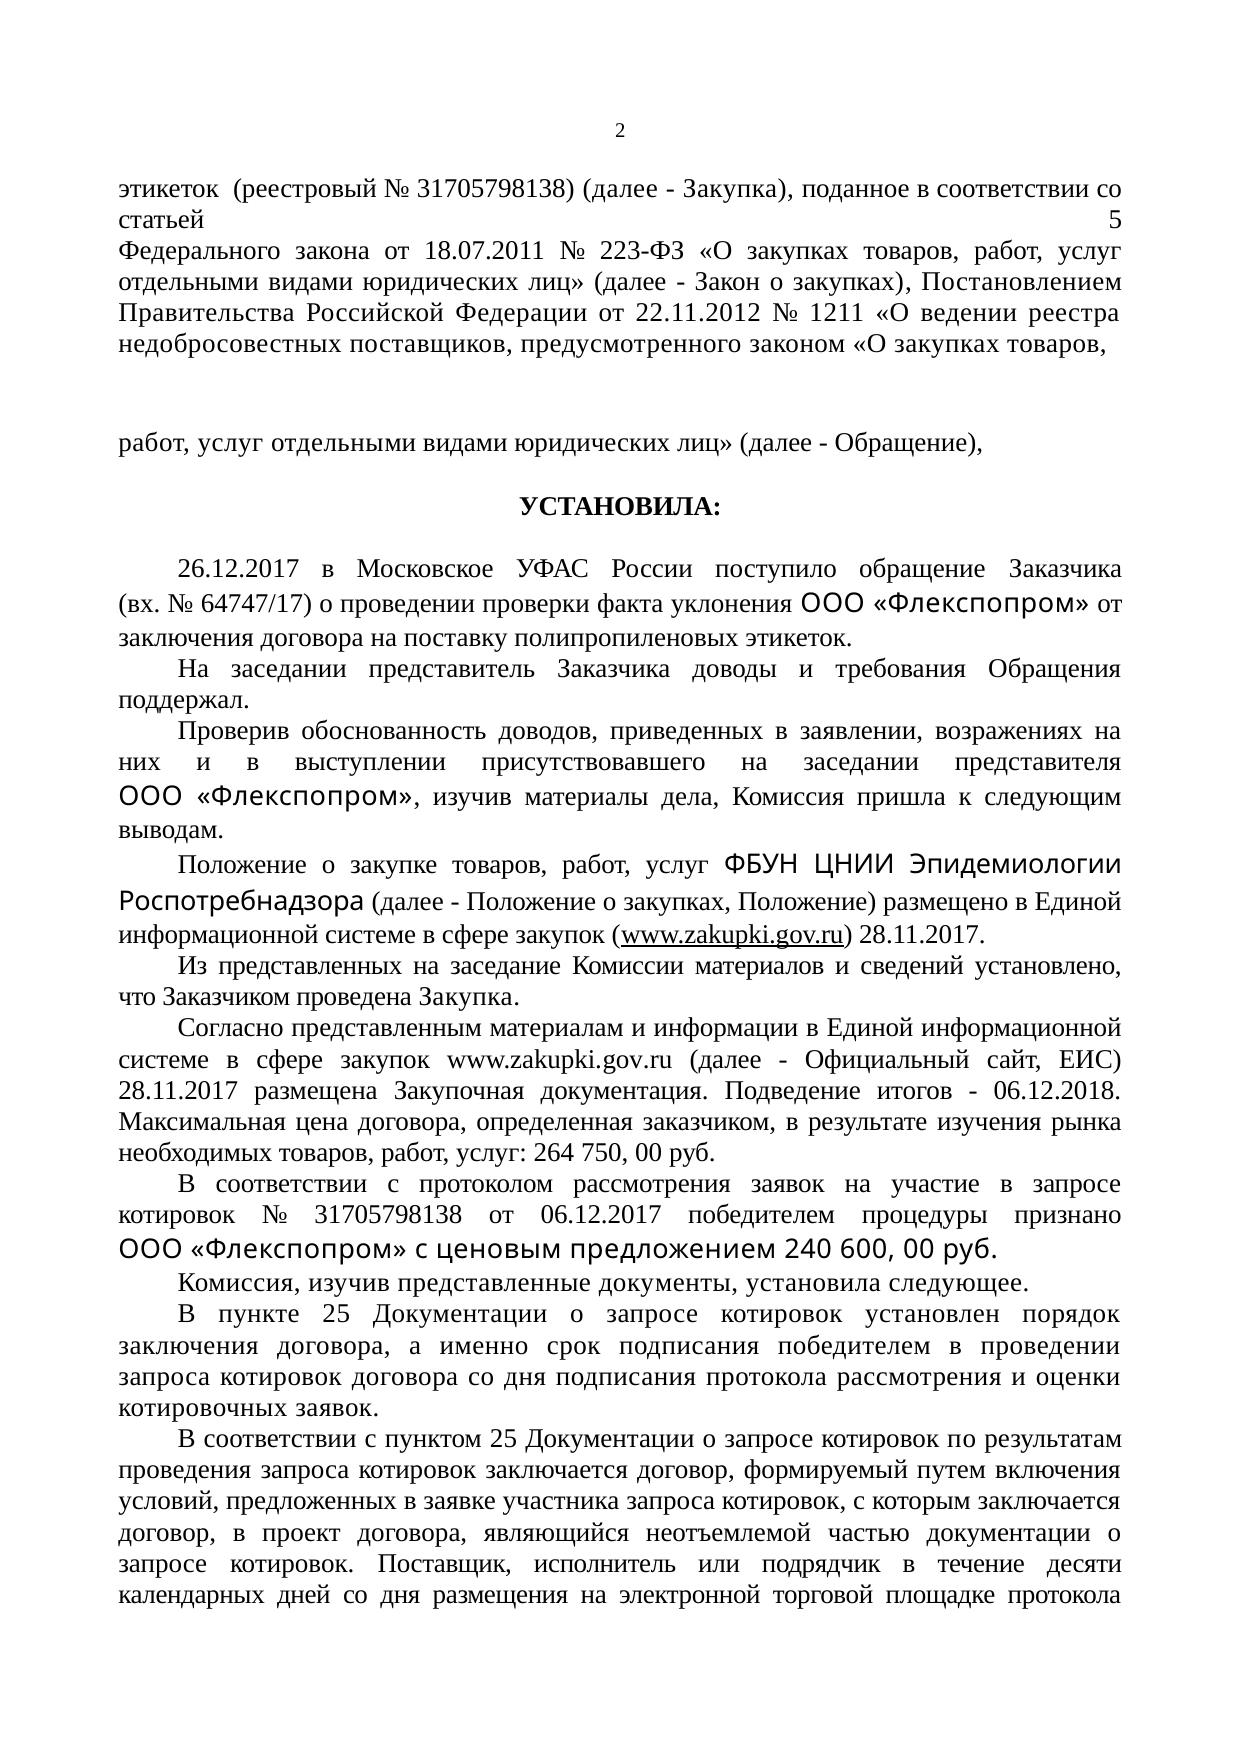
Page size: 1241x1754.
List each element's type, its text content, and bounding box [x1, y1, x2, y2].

text В соответствии с пунктом 25 Документации о запросе котировок по результатам проведения запроса котировок заключается договор, формируемый путем включения условий, предложенных в заявке участника запроса котировок, с которым заключается договор, в проект договора, являющийся неотъемлемой частью документации о запросе котировок. Поставщик, исполнитель или подрядчик в течение десяти календарных дней со дня размещения на электронной торговой площадке протокола [118, 1422, 1122, 1609]
text Проверив обоснованность доводов, приведенных в заявлении, возражениях на них и в выступлении присутствовавшего на заседании представителя ООО «Флекспопром», изучив материалы дела, Комиссия пришла к следующим выводам. [118, 714, 1122, 844]
text В соответствии с протоколом рассмотрения заявок на участие в запросе котировок № 31705798138 от 06.12.2017 победителем процедуры признано ООО «Флекспопром» с ценовым предложением 240 600, 00 руб. [118, 1167, 1122, 1266]
text Комиссия, изучив представленные документы, установила следующее. [118, 1266, 1122, 1298]
text этикеток (реестровый № 31705798138) (далее - Закупка), поданное в соответствии со статьей 5 Федерального закона от 18.07.2011 № 223-ФЗ «О закупках товаров, работ, услуг отдельными видами юридических лиц» (далее - Закон о закупках), Постановлением Правительства Российской Федерации от 22.11.2012 № 1211 «О ведении реестра недобросовестных поставщиков, предусмотренного законом «О закупках товаров, [118, 172, 1122, 358]
text УСТАНОВИЛА: [118, 490, 1122, 521]
text В пункте 25 Документации о запросе котировок установлен порядок заключения договора, а именно срок подписания победителем в проведении запроса котировок договора со дня подписания протокола рассмотрения и оценки котировочных заявок. [118, 1298, 1122, 1422]
text 26.12.2017 в Московское УФАС России поступило обращение Заказчика (вх. № 64747/17) о проведении проверки факта уклонения ООО «Флекспопром» от заключения договора на поставку полипропиленовых этикеток. [118, 553, 1122, 652]
text работ, услуг отдельными видами юридических лиц» (далее - Обращение), [118, 426, 1122, 457]
text Из представленных на заседание Комиссии материалов и сведений установлено, что Заказчиком проведена Закупка. [118, 949, 1122, 1012]
text Положение о закупке товаров, работ, услуг ФБУН ЦНИИ Эпидемиологии Роспотребнадзора (далее - Положение о закупках, Положение) размещено в Единой информационной системе в сфере закупок (www.zakupki.gov.ru) 28.11.2017. [118, 844, 1122, 949]
text Согласно представленным материалам и информации в Единой информационной системе в сфере закупок www.zakupki.gov.ru (далее - Официальный сайт, ЕИС) 28.11.2017 размещена Закупочная документация. Подведение итогов - 06.12.2018. Максимальная цена договора, определенная заказчиком, в результате изучения рынка необходимых товаров, работ, услуг: 264 750, 00 руб. [118, 1012, 1122, 1167]
text На заседании представитель Заказчика доводы и требования Обращения поддержал. [118, 652, 1122, 714]
